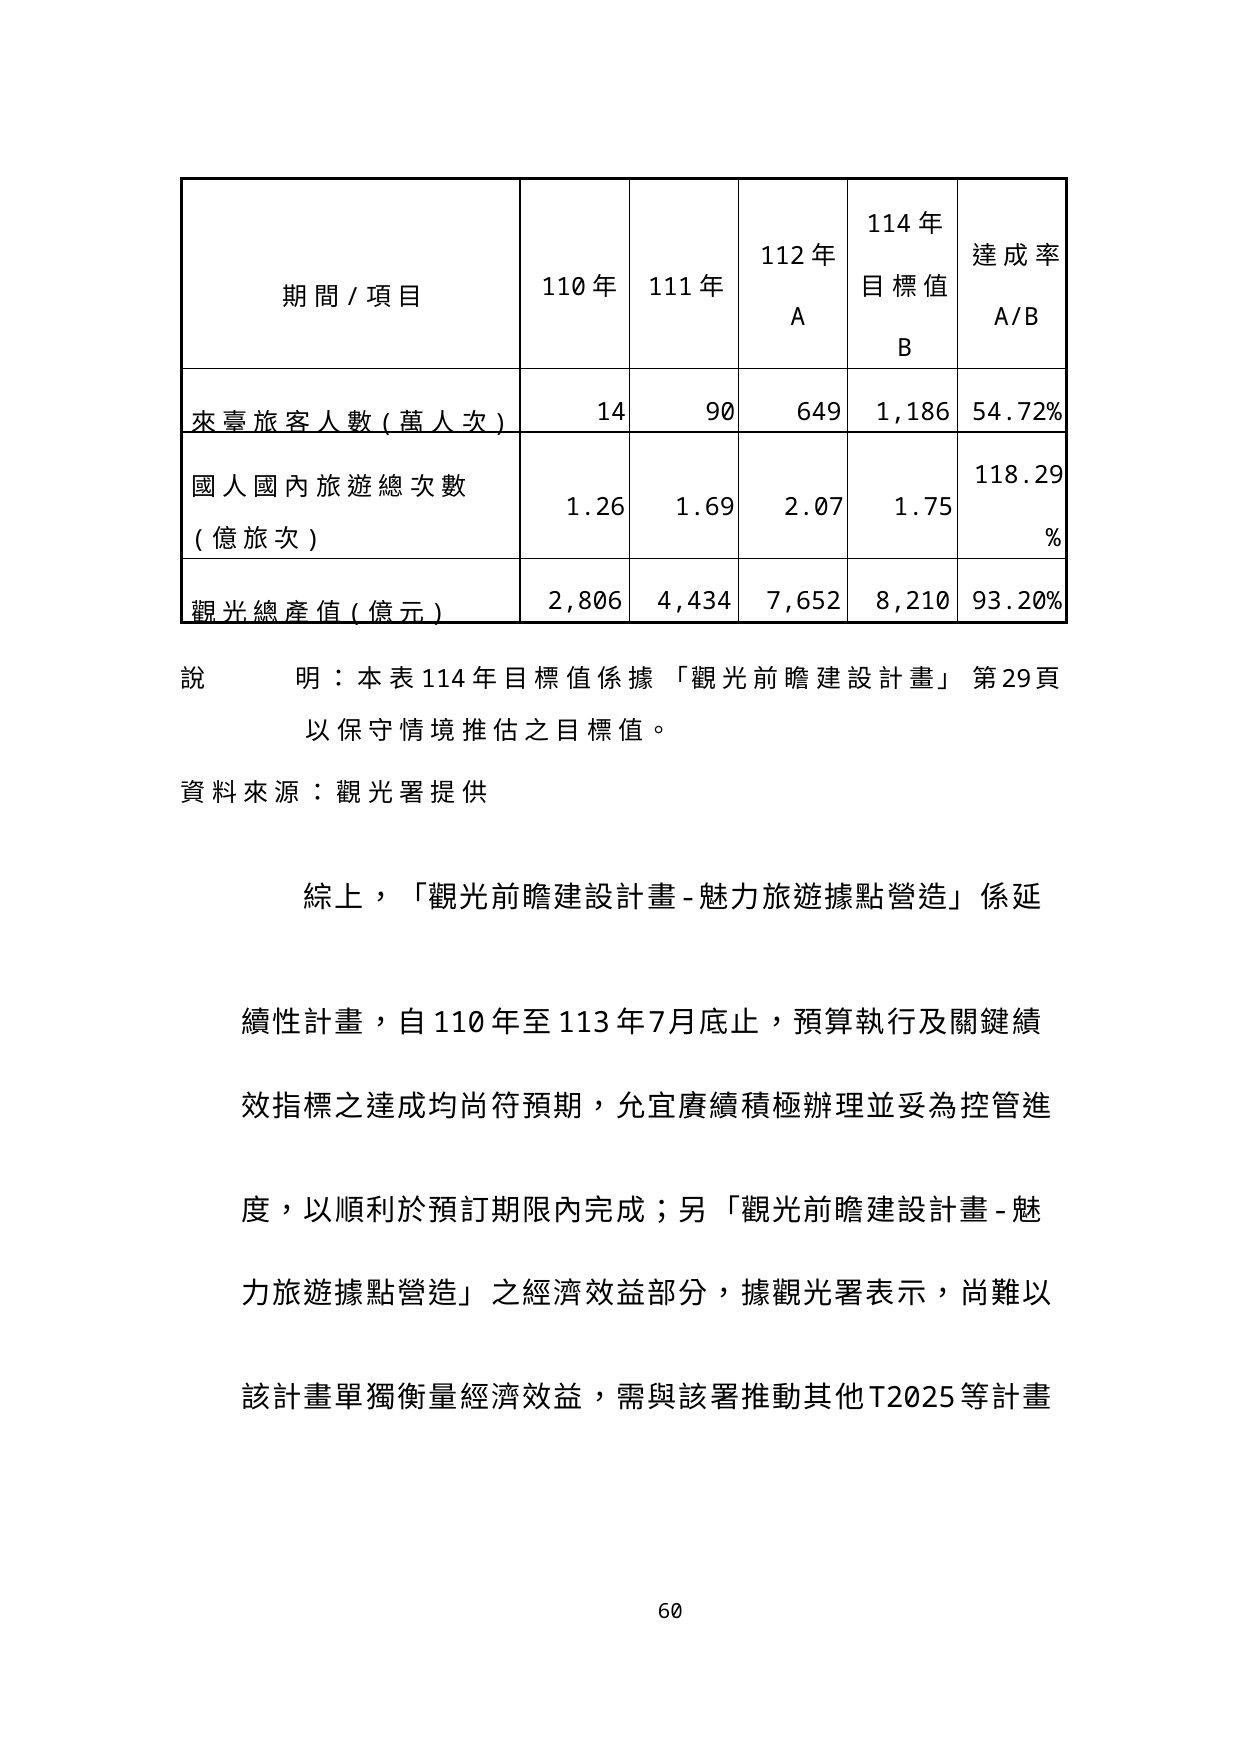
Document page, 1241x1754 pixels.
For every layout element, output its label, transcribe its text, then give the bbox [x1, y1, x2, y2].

table_header 112年A [739, 180, 847, 368]
table_cell 4,434 [630, 559, 738, 621]
table_cell 93.20% [958, 559, 1065, 621]
text 說 明：本表114年目標值係據「觀光前瞻建設計畫」第29頁以保守情境推估之目標值。 [177, 624, 1063, 749]
text 資料來源：觀光署提供 [177, 749, 1063, 812]
table_cell 1,186 [848, 369, 957, 431]
table_cell 2.07 [739, 433, 847, 557]
table_header 110年 [521, 180, 629, 368]
table_cell 649 [739, 369, 847, 431]
table_header 期間/項目 [183, 180, 519, 368]
text 綜上，「觀光前瞻建設計畫-魅力旅遊據點營造」係延續性計畫，自110年至113年7月底止，預算執行及關鍵績效指標之達成均尚符預期，允宜賡續積極辦理並妥為控管進度，以順利於預訂期限內完成；另「觀光前瞻建設計畫-魅力旅遊據點營造」之經濟效益部分，據觀光署表示，尚難以該計畫單獨衡量經濟效益，需與該署推動其他T2025等計畫 [236, 812, 1063, 1437]
table_cell 1.26 [521, 433, 629, 557]
table_cell 54.72% [958, 369, 1065, 431]
table_cell 國人國內旅遊總次數(億旅次) [183, 433, 519, 557]
table_cell 來臺旅客人數(萬人次) [183, 369, 519, 431]
table_cell 1.69 [630, 433, 738, 557]
table_cell 1.75 [848, 433, 957, 557]
table_cell 90 [630, 369, 738, 431]
table_cell 7,652 [739, 559, 847, 621]
table_cell 118.29% [958, 433, 1065, 557]
table_header 達成率A/B [958, 180, 1065, 368]
table_header 114年 目標值B [848, 180, 957, 368]
table_cell 8,210 [848, 559, 957, 621]
table_cell 2,806 [521, 559, 629, 621]
table_cell 14 [521, 369, 629, 431]
table_cell 觀光總產值(億元) [183, 559, 519, 621]
table_header 111年 [630, 180, 738, 368]
